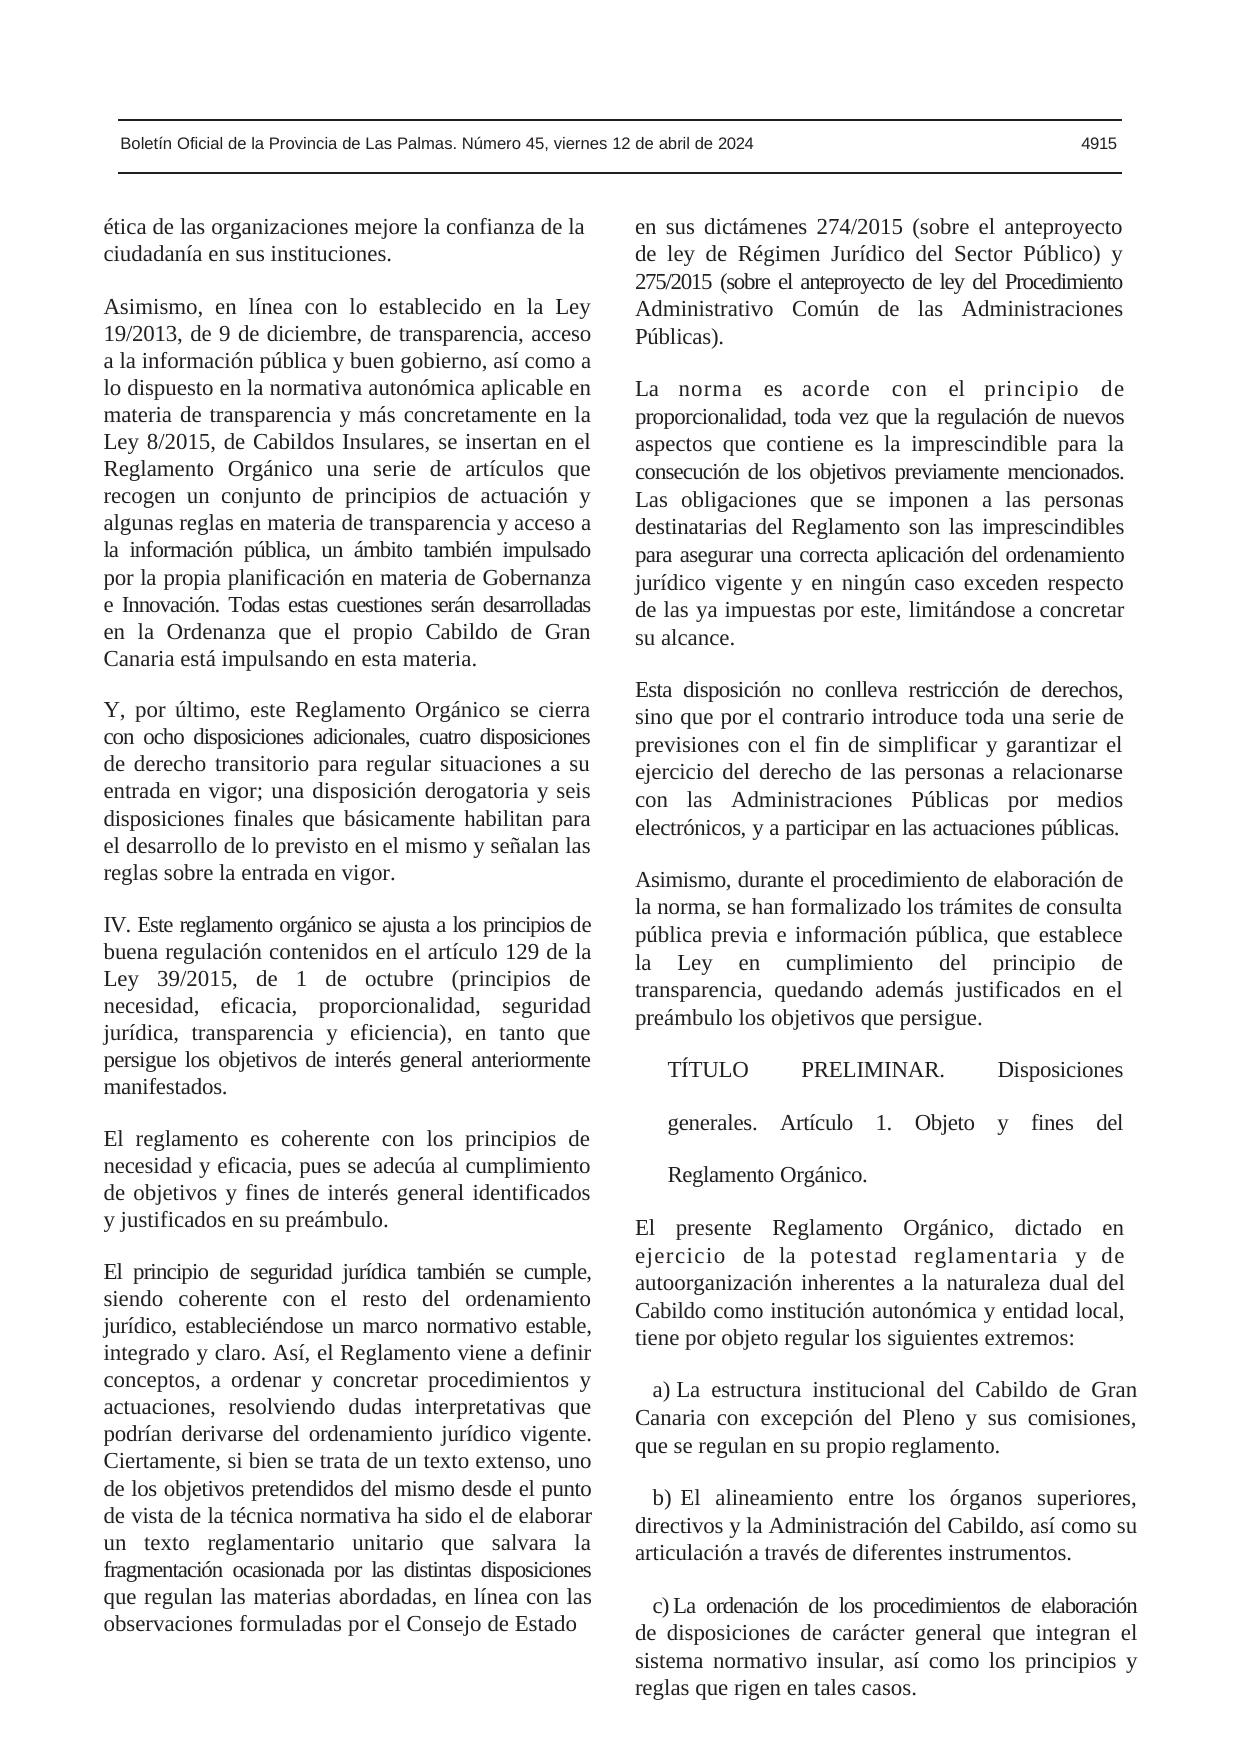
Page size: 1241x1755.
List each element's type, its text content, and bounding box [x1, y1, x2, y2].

text La norma es acorde con el principio de proporcionalidad, toda vez que la regulación de nuevos aspectos que contiene es la imprescindible para la consecución de los objetivos previamente mencionados. Las obligaciones que se imponen a las personas destinatarias del Reglamento son las imprescindibles para asegurar una correcta aplicación del ordenamiento jurídico vigente y en ningún caso exceden respecto de las ya impuestas por este, limitándose a concretar su alcance. [635, 375, 1124, 650]
text Asimismo, durante el procedimiento de elaboración de la norma, se han formalizado los trámites de consulta pública previa e información pública, que establece la Ley en cumplimiento del principio de transparencia, quedando además justificados en el preámbulo los objetivos que persigue. [635, 866, 1123, 1030]
text ética de las organizaciones mejore la confianza de la ciudadanía en sus instituciones. [103, 213, 596, 267]
text El principio de seguridad jurídica también se cumple, siendo coherente con el resto del ordenamiento jurídico, estableciéndose un marco normativo estable, integrado y claro. Así, el Reglamento viene a definir conceptos, a ordenar y concretar procedimientos y actuaciones, resolviendo dudas interpretativas que podrían derivarse del ordenamiento jurídico vigente. Ciertamente, si bien se trata de un texto extenso, uno de los objetivos pretendidos del mismo desde el punto de vista de la técnica normativa ha sido el de elaborar un texto reglamentario unitario que salvara la fragmentación ocasionada por las distintas disposiciones que regulan las materias abordadas, en línea con las observaciones formuladas por el Consejo de Estado [103, 1258, 592, 1636]
list La ordenación de los procedimientos de elaboración de disposiciones de carácter general que integran el sistema normativo insular, así como los principios y reglas que rigen en tales casos. [635, 1592, 1137, 1701]
text Asimismo, en línea con lo establecido en la Ley 19/2013, de 9 de diciembre, de transparencia, acceso a la información pública y buen gobierno, así como a lo dispuesto en la normativa autonómica aplicable en materia de transparencia y más concretamente en la Ley 8/2015, de Cabildos Insulares, se insertan en el Reglamento Orgánico una serie de artículos que recogen un conjunto de principios de actuación y algunas reglas en materia de transparencia y acceso a la información pública, un ámbito también impulsado por la propia planificación en materia de Gobernanza e Innovación. Todas estas cuestiones serán desarrolladas en la Ordenanza que el propio Cabildo de Gran Canaria está impulsando en esta materia. [103, 293, 591, 671]
text El presente Reglamento Orgánico, dictado en ejercicio de la potestad reglamentaria y de autoorganización inherentes a la naturaleza dual del Cabildo como institución autonómica y entidad local, tiene por objeto regular los siguientes extremos: [635, 1214, 1124, 1351]
text en sus dictámenes 274/2015 (sobre el anteproyecto de ley de Régimen Jurídico del Sector Público) y 275/2015 (sobre el anteproyecto de ley del Procedimiento Administrativo Común de las Administraciones Públicas). [635, 213, 1123, 349]
text IV. Este reglamento orgánico se ajusta a los principios de buena regulación contenidos en el artículo 129 de la Ley 39/2015, de 1 de octubre (principios de necesidad, eficacia, proporcionalidad, seguridad jurídica, transparencia y eficiencia), en tanto que persigue los objetivos de interés general anteriormente manifestados. [103, 911, 592, 1099]
text Y, por último, este Reglamento Orgánico se cierra con ocho disposiciones adicionales, cuatro disposiciones de derecho transitorio para regular situaciones a su entrada en vigor; una disposición derogatoria y seis disposiciones finales que básicamente habilitan para el desarrollo de lo previsto en el mismo y señalan las reglas sobre la entrada en vigor. [103, 696, 591, 885]
text El reglamento es coherente con los principios de necesidad y eficacia, pues se adecúa al cumplimiento de objetivos y fines de interés general identificados y justificados en su preámbulo. [103, 1125, 591, 1232]
text Esta disposición no conlleva restricción de derechos, sino que por el contrario introduce toda una serie de previsiones con el fin de simplificar y garantizar el ejercicio del derecho de las personas a relacionarse con las Administraciones Públicas por medios electrónicos, y a participar en las actuaciones públicas. [635, 676, 1124, 840]
list La estructura institucional del Cabildo de Gran Canaria con excepción del Pleno y sus comisiones, que se regulan en su propio reglamento. [635, 1376, 1137, 1458]
text TÍTULO PRELIMINAR. Disposiciones generales. Artículo 1. Objeto y fines del Reglamento Orgánico. [667, 1056, 1123, 1188]
list El alineamiento entre los órganos superiores, directivos y la Administración del Cabildo, así como su articulación a través de diferentes instrumentos. [635, 1484, 1137, 1566]
